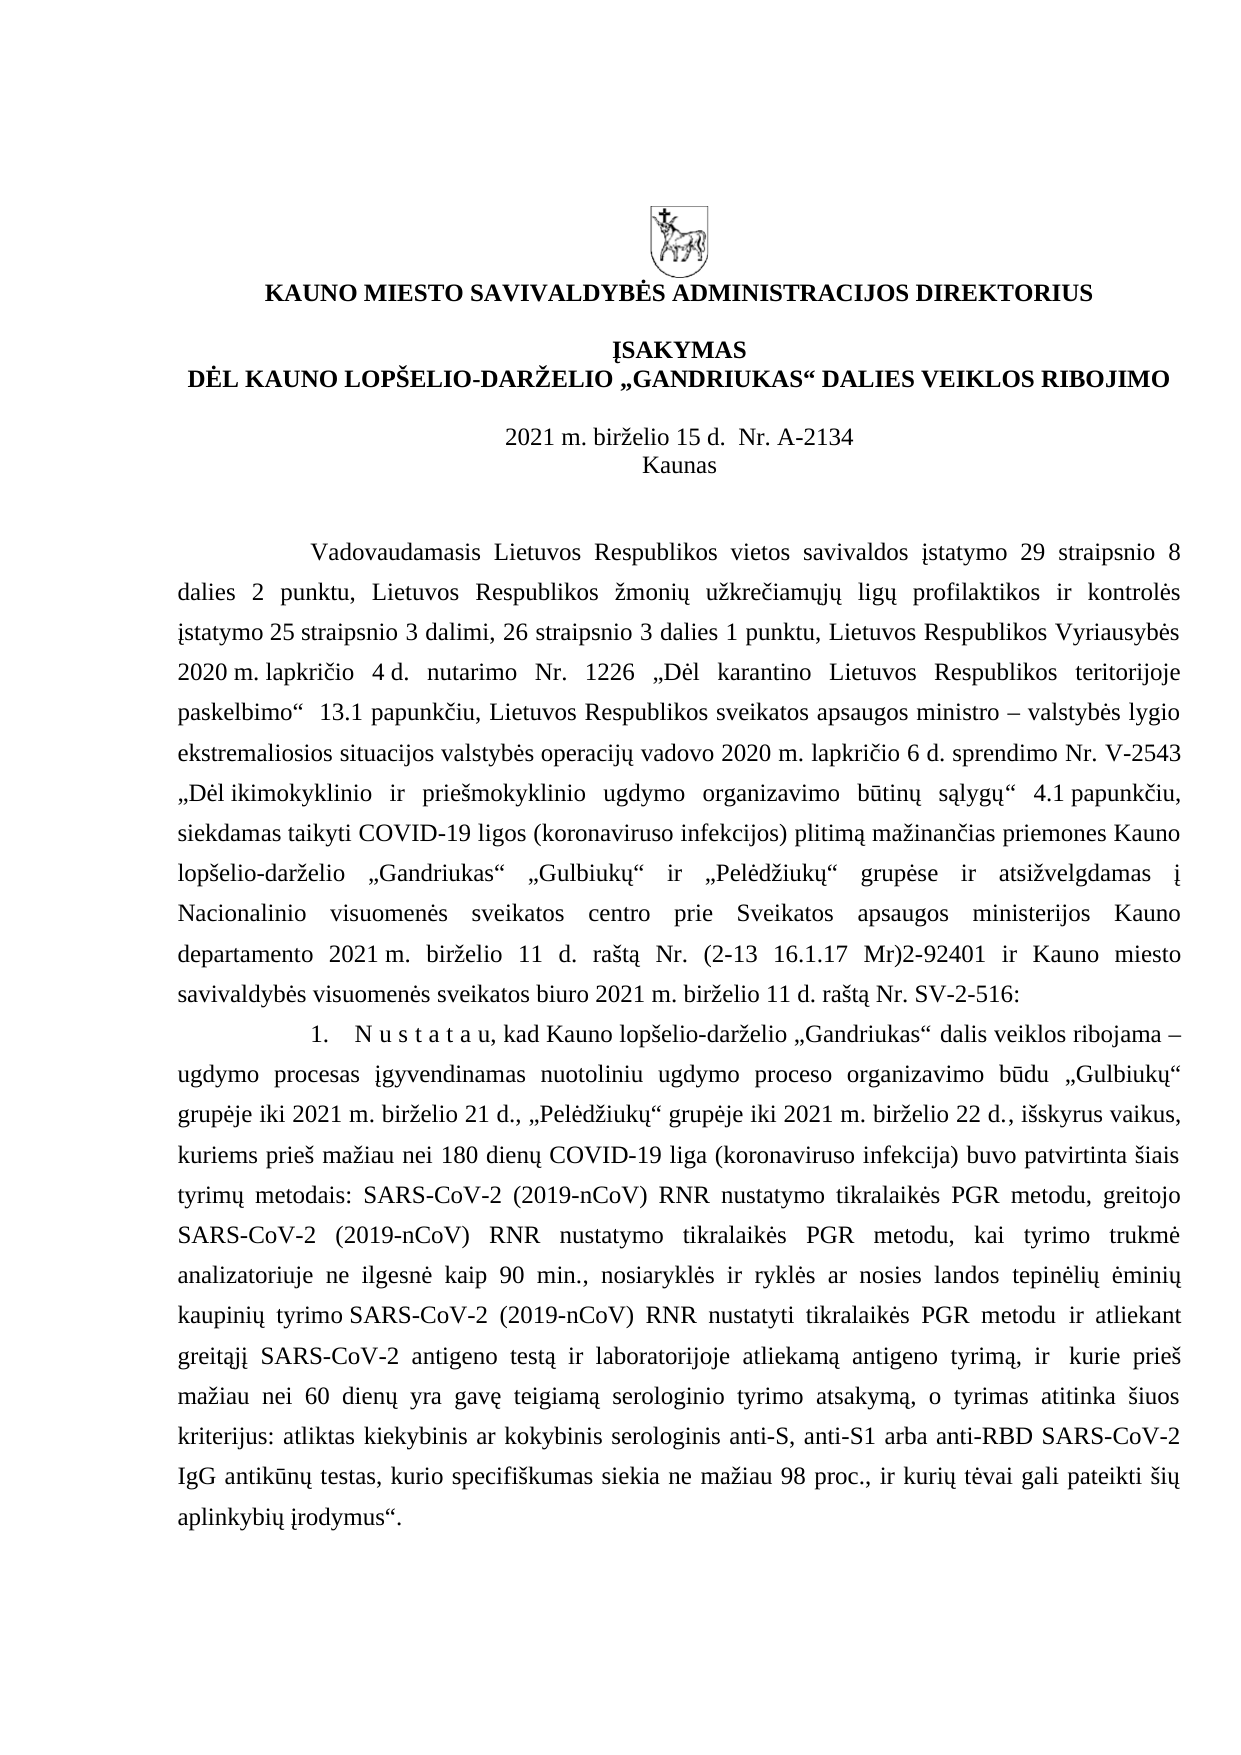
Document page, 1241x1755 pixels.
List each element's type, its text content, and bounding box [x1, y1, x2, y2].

text KAUNO MIESTO SAVIVALDYBĖS ADMINISTRACIJOS DIREKTORIUS [177, 278, 1181, 307]
text 1. N u s t a t a u, kad Kauno lopšelio-darželio „Gandriukas“ dalis veiklos ribojama –ugdymo procesas įgyvendinamas nuotoliniu ugdymo proceso organizavimo būdu „Gulbiukų“ grupėje iki 2021 m. birželio 21 d., „Pelėdžiukų“ grupėje iki 2021 m. birželio 22 d., išskyrus vaikus, kuriems prieš mažiau nei 180 dienų COVID-19 liga (koronaviruso infekcija) buvo patvirtinta šiais tyrimų metodais: SARS-CoV-2 (2019-nCoV) RNR nustatymo tikralaikės PGR metodu, greitojo SARS-CoV-2 (2019-nCoV) RNR nustatymo tikralaikės PGR metodu, kai tyrimo trukmė analizatoriuje ne ilgesnė kaip 90 min., nosiaryklės ir ryklės ar nosies landos tepinėlių ėminių kaupinių tyrimo SARS-CoV-2 (2019-nCoV) RNR nustatyti tikralaikės PGR metodu ir atliekant greitąjį SARS-CoV-2 antigeno testą ir laboratorijoje atliekamą antigeno tyrimą, ir kurie prieš mažiau nei 60 dienų yra gavę teigiamą serologinio tyrimo atsakymą, o tyrimas atitinka šiuos kriterijus: atliktas kiekybinis ar kokybinis serologinis anti-S, anti-S1 arba anti-RBD SARS-CoV-2 IgG antikūnų testas, kurio specifiškumas siekia ne mažiau 98 proc., ir kurių tėvai gali pateikti šių aplinkybių įrodymus“. [177, 1019, 1181, 1530]
text DĖL KAUNO LOPŠELIO-DARŽELIO „GANDRIUKAS“ DALIES VEIKLOS RIBOJIMO [177, 364, 1181, 393]
text Kaunas [177, 450, 1181, 479]
text Vadovaudamasis Lietuvos Respublikos vietos savivaldos įstatymo 29 straipsnio 8 dalies 2 punktu, Lietuvos Respublikos žmonių užkrečiamųjų ligų profilaktikos ir kontrolės įstatymo 25 straipsnio 3 dalimi, 26 straipsnio 3 dalies 1 punktu, Lietuvos Respublikos Vyriausybės 2020 m. lapkričio 4 d. nutarimo Nr. 1226 „Dėl karantino Lietuvos Respublikos teritorijoje paskelbimo“ 13.1 papunkčiu, Lietuvos Respublikos sveikatos apsaugos ministro – valstybės lygio ekstremaliosios situacijos valstybės operacijų vadovo 2020 m. lapkričio 6 d. sprendimo Nr. V-2543 „Dėl ikimokyklinio ir priešmokyklinio ugdymo organizavimo būtinų sąlygų“ 4.1 papunkčiu, siekdamas taikyti COVID-19 ligos (koronaviruso infekcijos) plitimą mažinančias priemones Kauno lopšelio-darželio „Gandriukas“ „Gulbiukų“ ir „Pelėdžiukų“ grupėse ir atsižvelgdamas į Nacionalinio visuomenės sveikatos centro prie Sveikatos apsaugos ministerijos Kauno departamento 2021 m. birželio 11 d. raštą Nr. (2-13 16.1.17 Mr)2-92401 ir Kauno miesto savivaldybės visuomenės sveikatos biuro 2021 m. birželio 11 d. raštą Nr. SV-2-516: [177, 537, 1181, 1008]
text 2021 m. birželio 15 d. Nr. A-2134 [177, 422, 1181, 450]
text ĮSAKYMAS [177, 335, 1181, 364]
